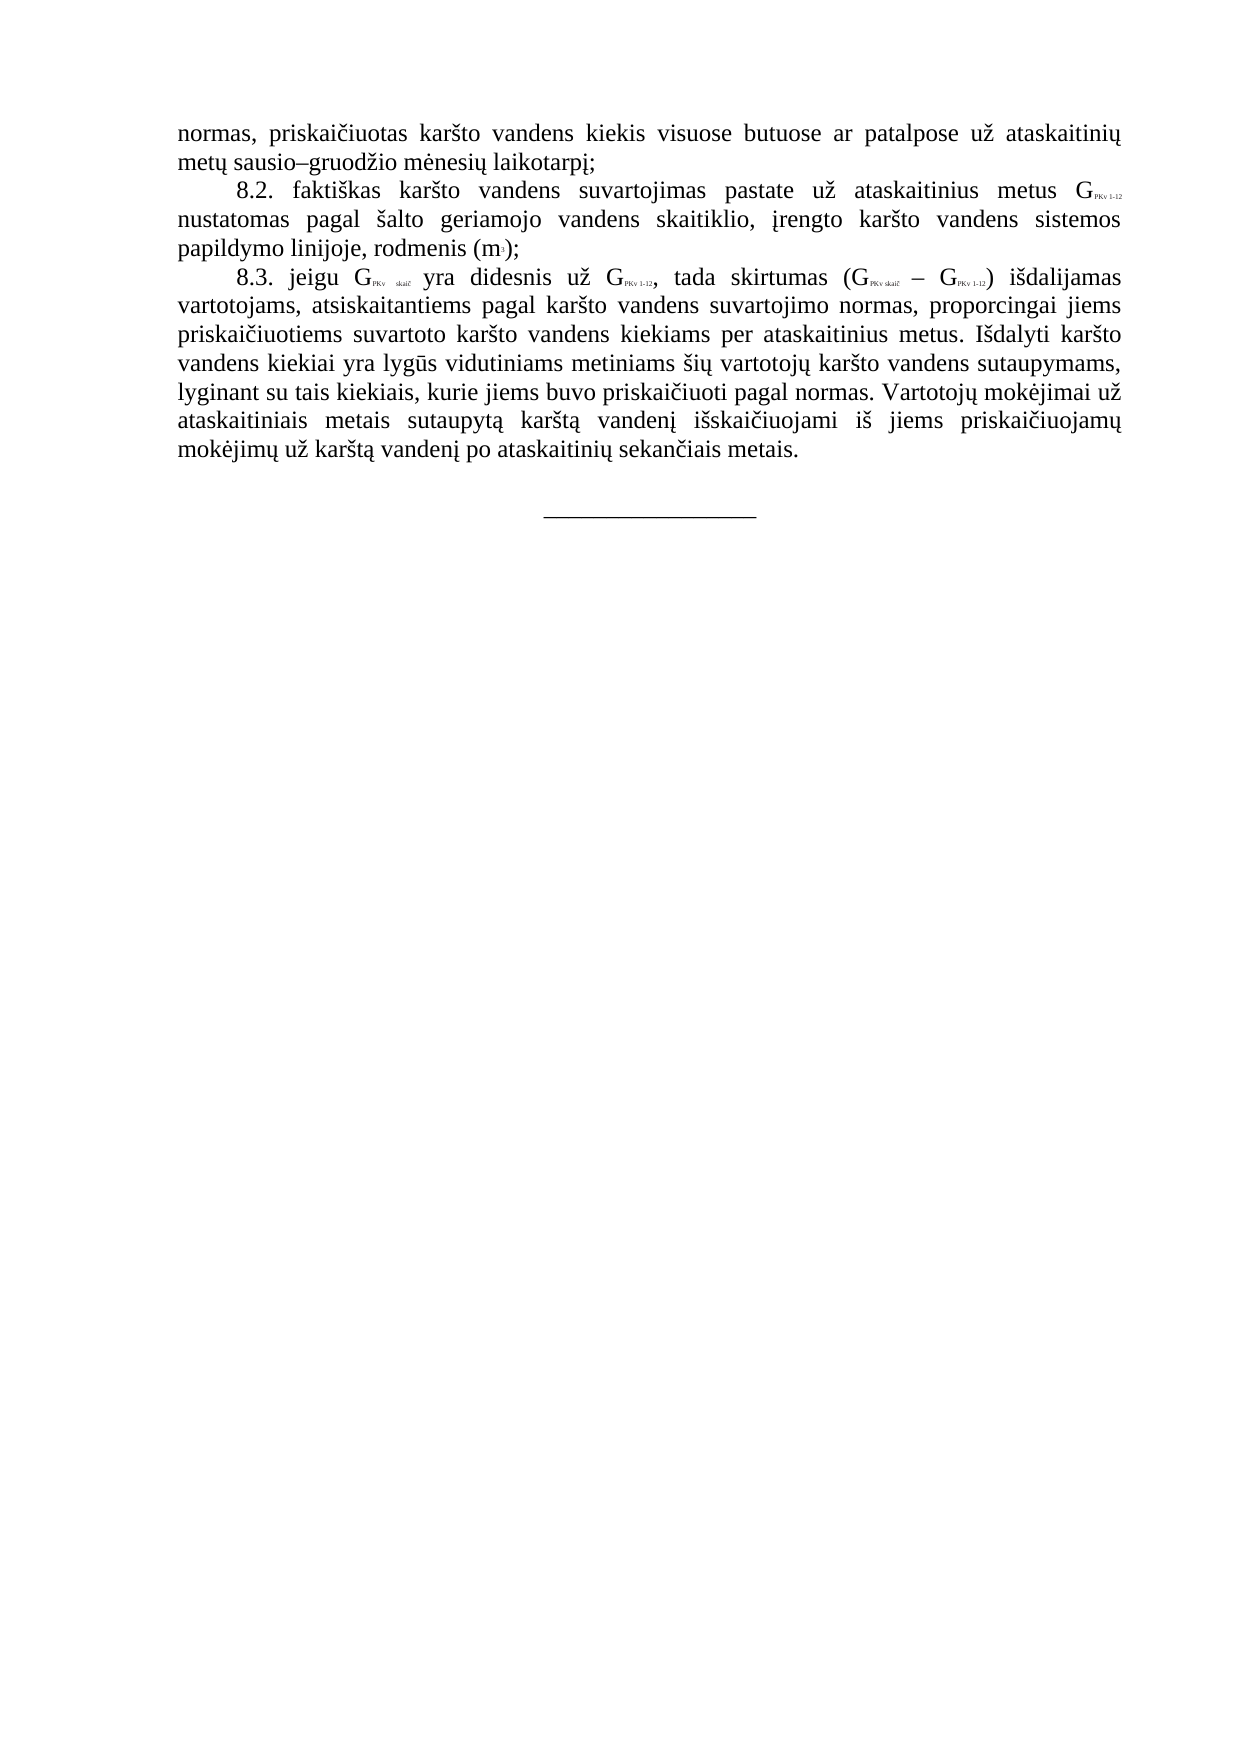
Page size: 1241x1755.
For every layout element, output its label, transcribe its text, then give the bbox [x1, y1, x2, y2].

text 8.2. faktiškas karšto vandens suvartojimas pastate už ataskaitinius metus GPKv 1-12 nustatomas pagal šalto geriamojo vandens skaitiklio, įrengto karšto vandens sistemos papildymo linijoje, rodmenis (m3); [177, 176, 1122, 262]
text normas, priskaičiuotas karšto vandens kiekis visuose butuose ar patalpose už ataskaitinių metų sausio–gruodžio mėnesių laikotarpį; [177, 118, 1122, 176]
text _________________ [177, 492, 1122, 521]
text 8.3. jeigu GPKv skaič yra didesnis už GPKv 1-12, tada skirtumas (GPKv skaič – GPKv 1-12) išdalijamas vartotojams, atsiskaitantiems pagal karšto vandens suvartojimo normas, proporcingai jiems priskaičiuotiems suvartoto karšto vandens kiekiams per ataskaitinius metus. Išdalyti karšto vandens kiekiai yra lygūs vidutiniams metiniams šių vartotojų karšto vandens sutaupymams, lyginant su tais kiekiais, kurie jiems buvo priskaičiuoti pagal normas. Vartotojų mokėjimai už ataskaitiniais metais sutaupytą karštą vandenį išskaičiuojami iš jiems priskaičiuojamų mokėjimų už karštą vandenį po ataskaitinių sekančiais metais. [177, 262, 1122, 463]
